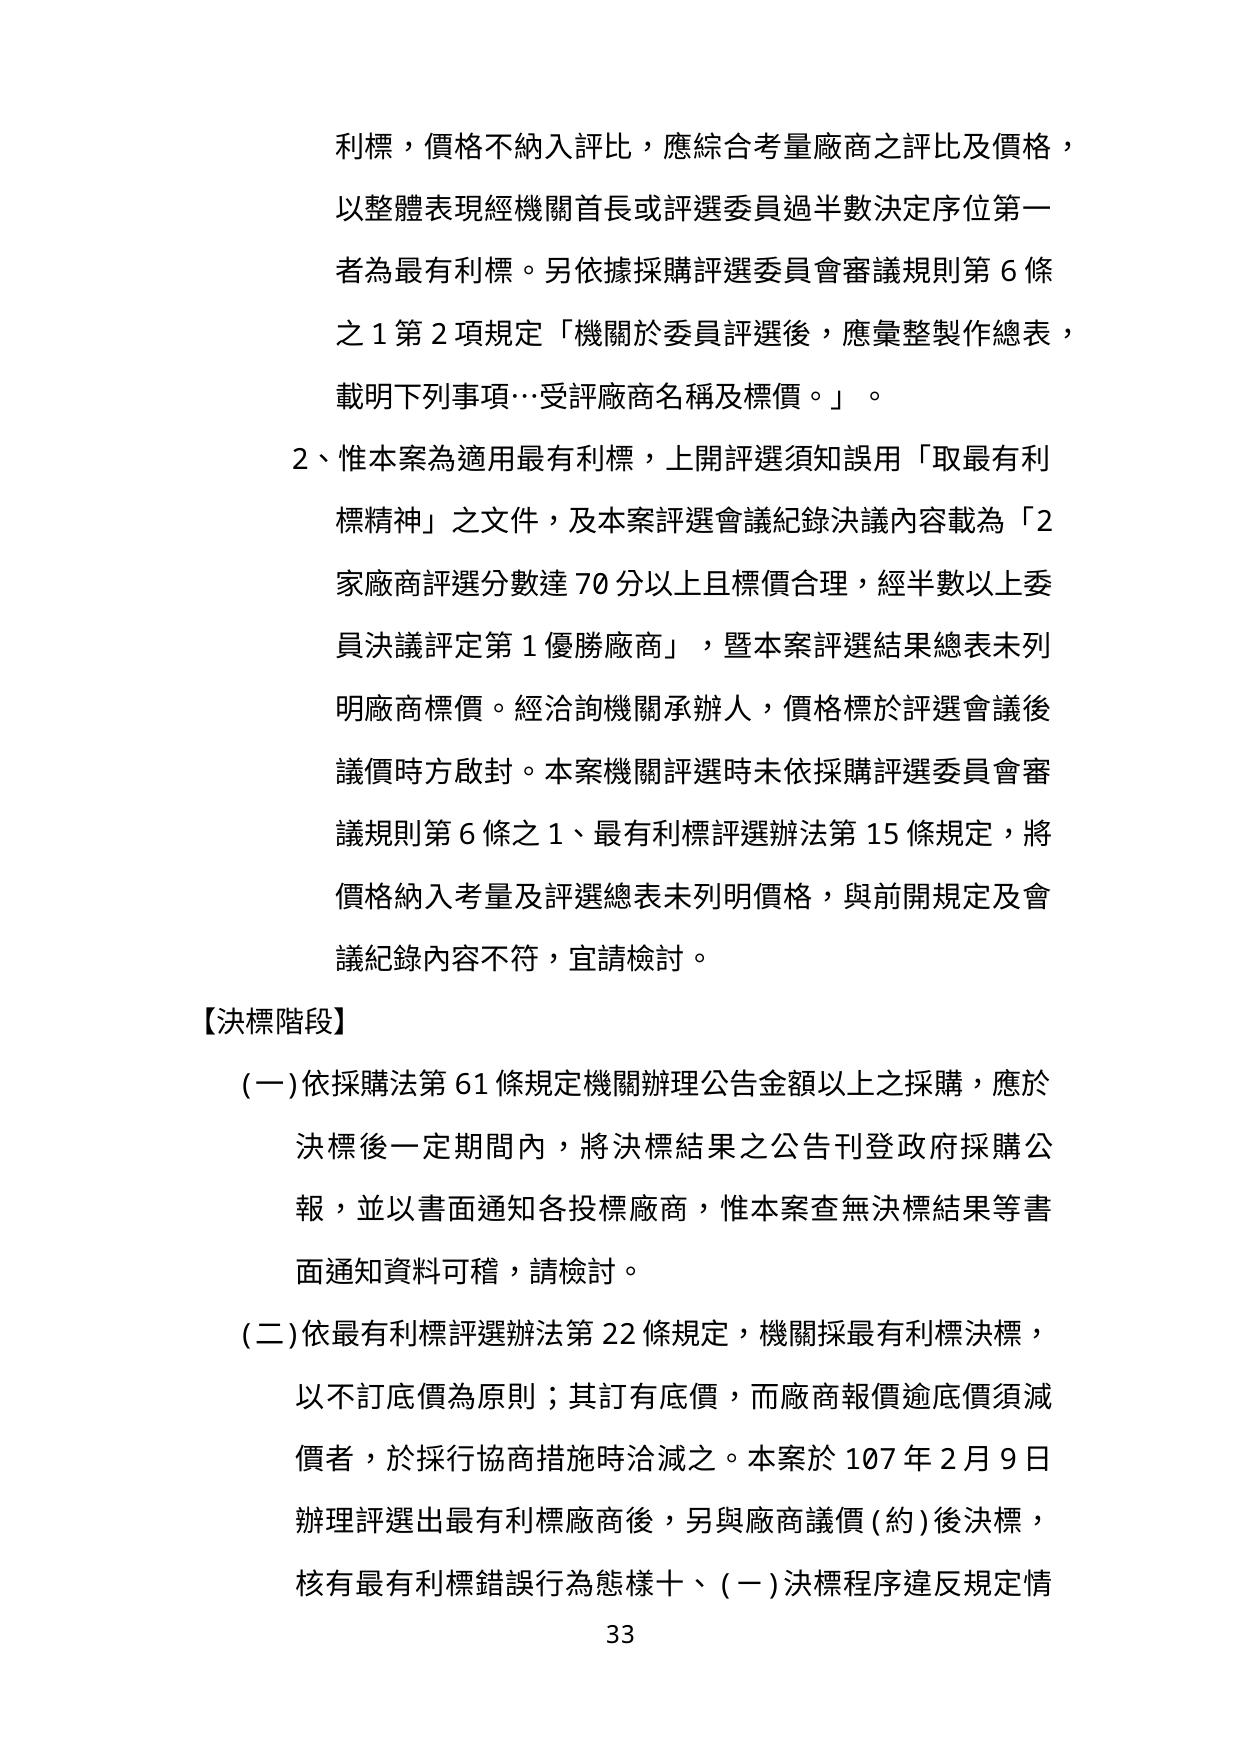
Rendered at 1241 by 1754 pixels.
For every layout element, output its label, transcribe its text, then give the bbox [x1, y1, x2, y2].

text 1、依最有利標評選辦法第15條規定，採序位法評定最有利標，價格不納入評比，應綜合考量廠商之評比及價格，以整體表現經機關首長或評選委員過半數決定序位第一者為最有利標。另依據採購評選委員會審議規則第6條之1第2項規定「機關於委員評選後，應彙整製作總表，載明下列事項…受評廠商名稱及標價。」。 [291, 103, 1053, 415]
text 【決標階段】 [187, 978, 1053, 1040]
text (二)依最有利標評選辦法第22條規定，機關採最有利標決標，以不訂底價為原則；其訂有底價，而廠商報價逾底價須減價者，於採行協商措施時洽減之。本案於107年2月9日辦理評選出最有利標廠商後，另與廠商議價(約)後決標，核有最有利標錯誤行為態樣十、(ㄧ)決標程序違反規定情 [237, 1290, 1053, 1603]
text 2、惟本案為適用最有利標，上開評選須知誤用「取最有利標精神」之文件，及本案評選會議紀錄決議內容載為「2家廠商評選分數達70分以上且標價合理，經半數以上委員決議評定第1優勝廠商」，暨本案評選結果總表未列明廠商標價。經洽詢機關承辦人，價格標於評選會議後議價時方啟封。本案機關評選時未依採購評選委員會審議規則第6條之1、最有利標評選辦法第15條規定，將價格納入考量及評選總表未列明價格，與前開規定及會議紀錄內容不符，宜請檢討。 [291, 415, 1053, 978]
text (一)依採購法第61條規定機關辦理公告金額以上之採購，應於決標後一定期間內，將決標結果之公告刊登政府採購公報，並以書面通知各投標廠商，惟本案查無決標結果等書面通知資料可稽，請檢討。 [237, 1040, 1053, 1290]
